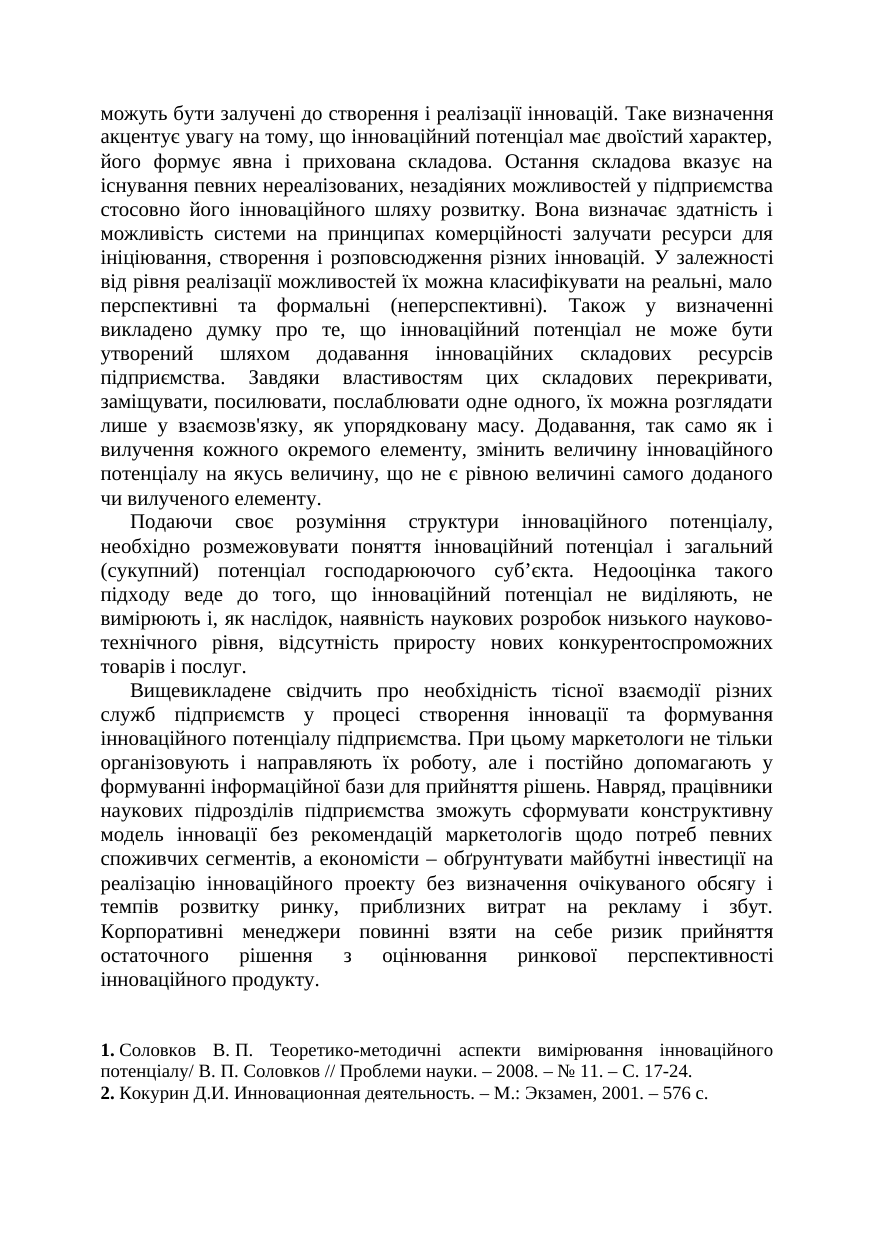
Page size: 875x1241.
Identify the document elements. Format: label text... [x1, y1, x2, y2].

text 1. Соловков В. П. Теоретико-методичні аспекти вимірювання інноваційного потенціалу/ В. П. Соловков // Проблеми науки. – 2008. – № 11. – С. 17-24. [100, 1039, 774, 1082]
text 2. Кокурин Д.И. Инновационная деятельность. – М.: Экзамен, 2001. – 576 с. [100, 1082, 774, 1103]
text можуть бути залучені до створення і реалізації інновацій. Таке визначення акцентує увагу на тому, що інноваційний потенціал має двоїстий характер, його формує явна і прихована складова. Остання складова вказує на існування певних нереалізованих, незадіяних можливостей у підприємства стосовно його інноваційного шляху розвитку. Вона визначає здатність і можливість системи на принципах комерційності залучати ресурси для ініціювання, створення і розповсюдження різних інновацій. У залежності від рівня реалізації можливостей їх можна класифікувати на реальні, мало перспективні та формальні (неперспективні). Також у визначенні викладено думку про те, що інноваційний потенціал не може бути утворений шляхом додавання інноваційних складових ресурсів підприємства. Завдяки властивостям цих складових перекривати, заміщувати, посилювати, послаблювати одне одного, їх можна розглядати лише у взаємозв'язку, як упорядковану масу. Додавання, так само як і вилучення кожного окремого елементу, змінить величину інноваційного потенціалу на якусь величину, що не є рівною величині самого доданого чи вилученого елементу. [100, 100, 774, 509]
text Вищевикладене свідчить про необхідність тісної взаємодії різних служб підприємств у процесі створення інновації та формування інноваційного потенціалу підприємства. При цьому маркетологи не тільки організовують і направляють їх роботу, але і постійно допомагають у формуванні інформаційної бази для прийняття рішень. Навряд, працівники наукових підрозділів підприємства зможуть сформувати конструктивну модель інновації без рекомендацій маркетологів щодо потреб певних споживчих сегментів, а економісти – обґрунтувати майбутні інвестиції на реалізацію інноваційного проекту без визначення очікуваного обсягу і темпів розвитку ринку, приблизних витрат на рекламу і збут. Корпоративні менеджери повинні взяти на себе ризик прийняття остаточного рішення з оцінювання ринкової перспективності інноваційного продукту. [100, 678, 774, 991]
text Подаючи своє розуміння структури інноваційного потенціалу, необхідно розмежовувати поняття інноваційний потенціал і загальний (сукупний) потенціал господарюючого суб’єкта. Недооцінка такого підходу веде до того, що інноваційний потенціал не виділяють, не вимірюють і, як наслідок, наявність наукових розробок низького науково-технічного рівня, відсутність приросту нових конкурентоспроможних товарів і послуг. [100, 509, 774, 678]
